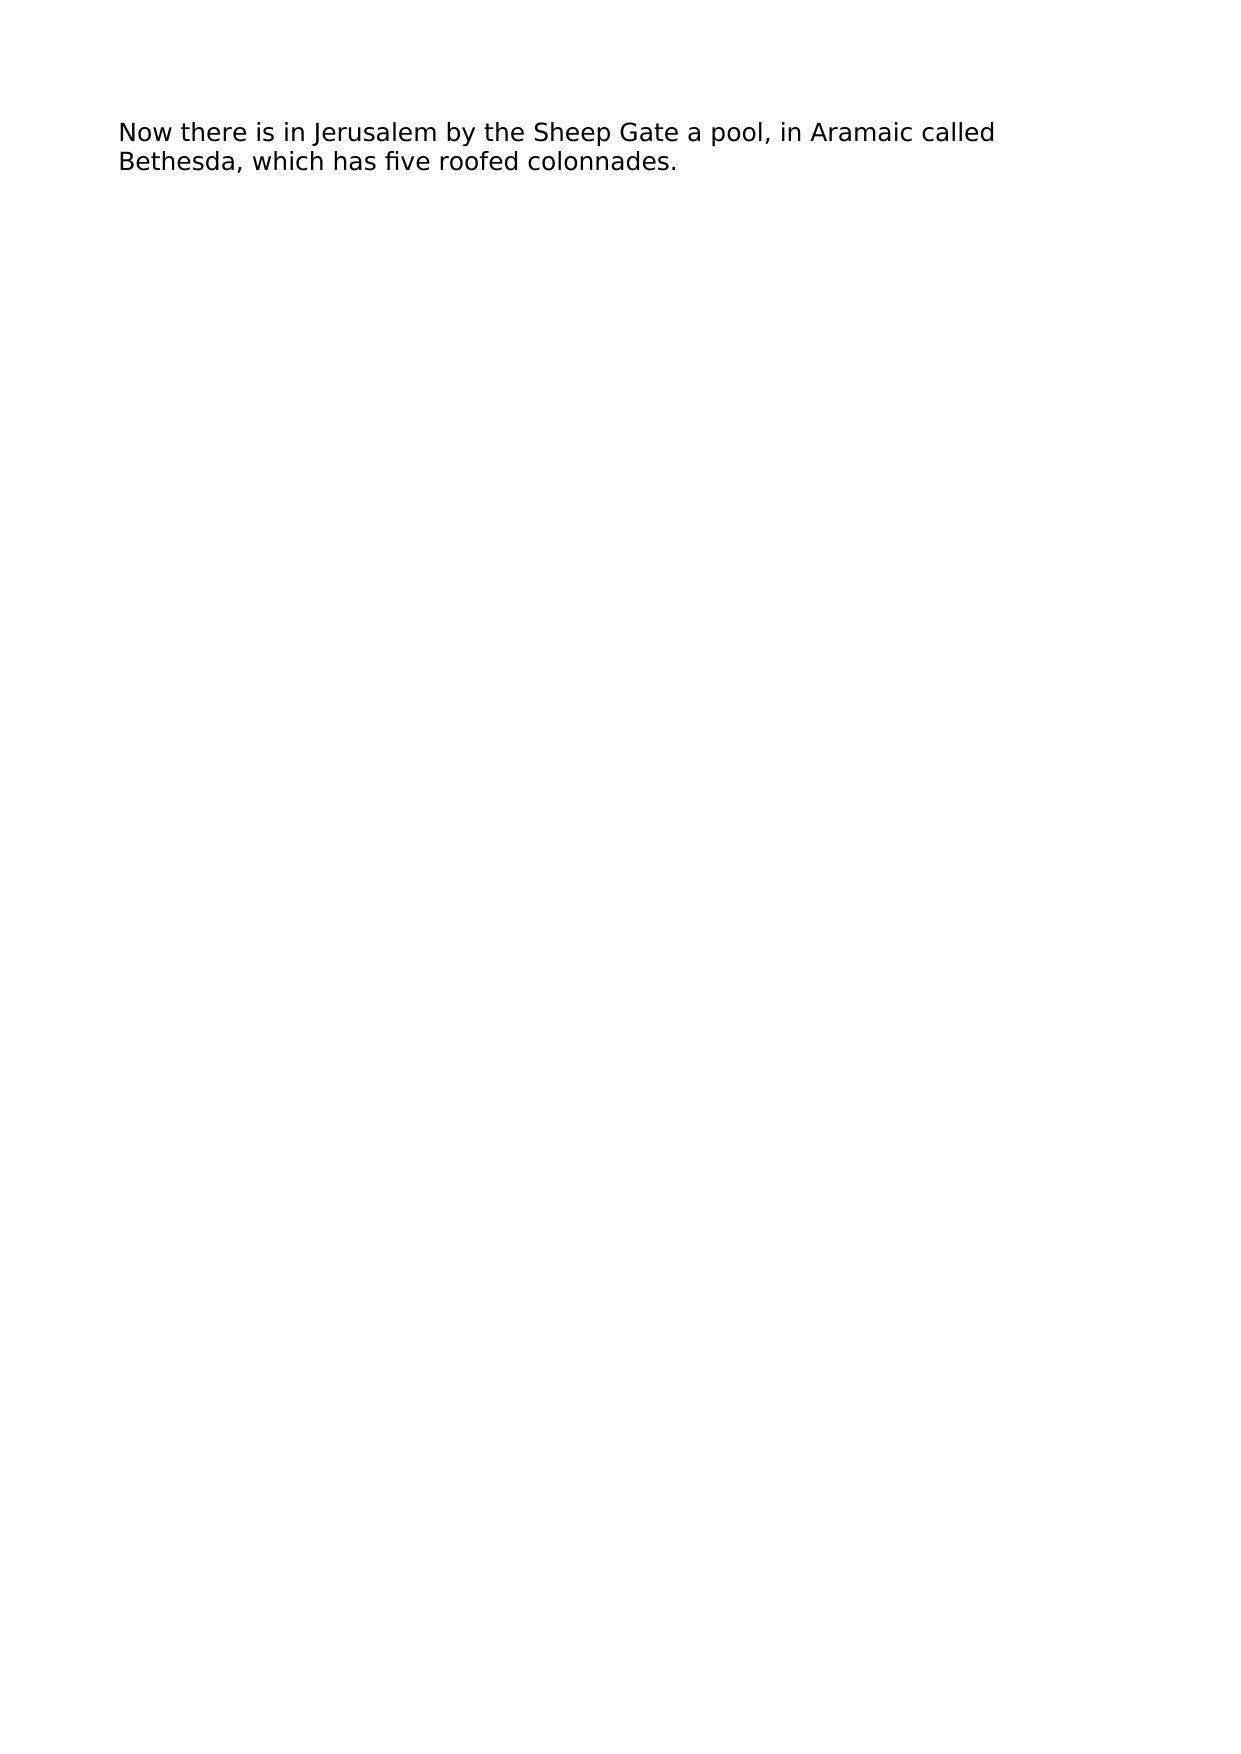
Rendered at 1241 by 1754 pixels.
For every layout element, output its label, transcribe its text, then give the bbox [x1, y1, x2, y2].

text Now there is in Jerusalem by the Sheep Gate a pool, in Aramaic called Bethesda, which has five roofed colonnades. [118, 118, 1122, 176]
